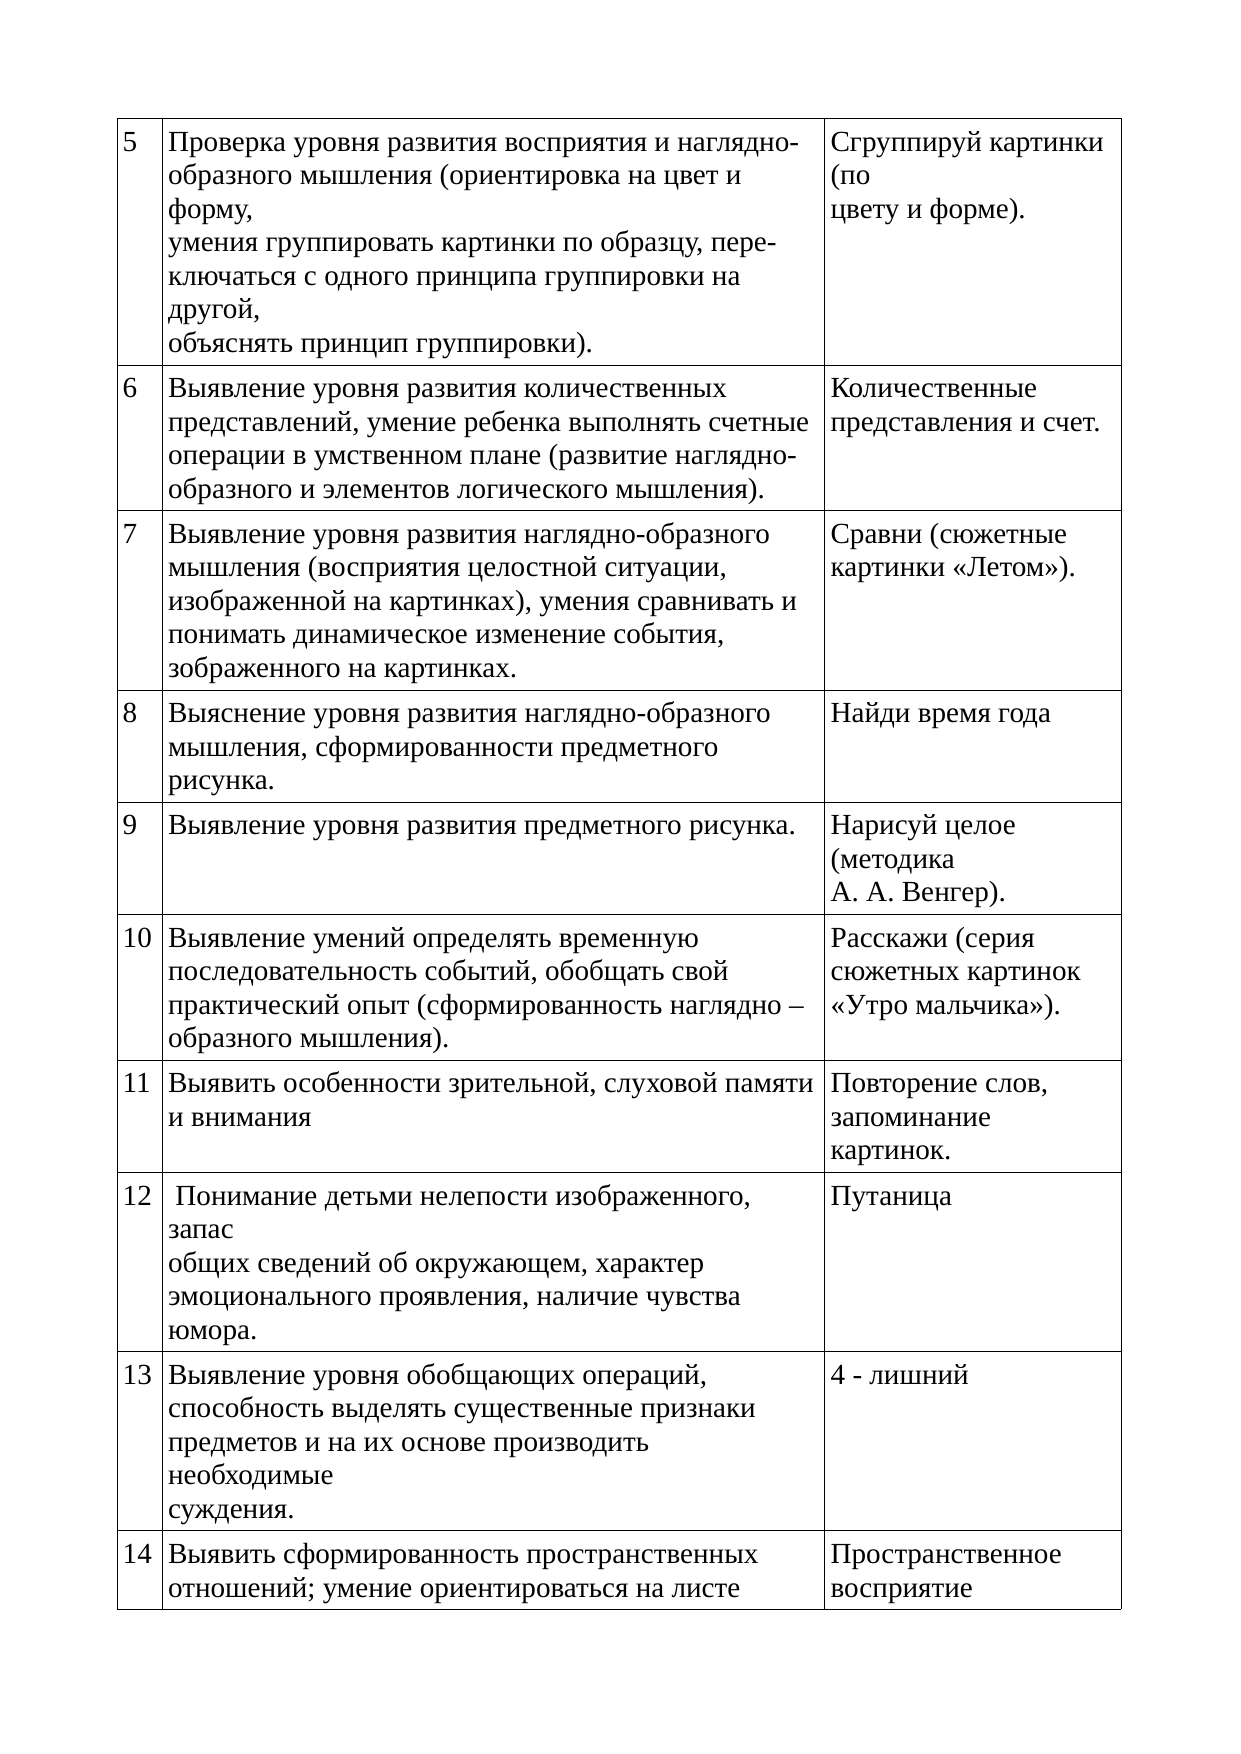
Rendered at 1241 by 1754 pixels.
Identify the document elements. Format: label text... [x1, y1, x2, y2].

table_cell Количественные представления и счет. [825, 366, 1121, 510]
table_cell Выявление уровня развития наглядно-образного мышления (восприятия целостной ситуации, изображенной на картинках), умения сравнивать и понимать динамическое изменение события, зображенного на картинках. [163, 511, 824, 689]
table_cell 13 [118, 1352, 162, 1530]
table_cell Найди время года [825, 691, 1121, 802]
table_cell 12 [118, 1173, 162, 1351]
table_cell Выяснение уровня развития наглядно-образного мышления, сформированности предметного рисунка. [163, 691, 824, 802]
table_cell Выявить особенности зрительной, слуховой памяти и внимания [163, 1061, 824, 1172]
table_cell Сравни (сюжетные картинки «Летом»). [825, 511, 1121, 689]
table_cell 8 [118, 691, 162, 802]
table_cell 5 [118, 119, 162, 364]
table_cell 10 [118, 915, 162, 1059]
table_cell Понимание детьми нелепости изображенного, запас общих сведений об окружающем, характер эмоционального проявления, наличие чувства юмора. [163, 1173, 824, 1351]
table_cell 7 [118, 511, 162, 689]
table_cell Пространственное восприятие [825, 1531, 1121, 1609]
table_cell 14 [118, 1531, 162, 1609]
table_cell Расскажи (серия сюжетных картинок «Утро мальчика»). [825, 915, 1121, 1059]
table_cell 11 [118, 1061, 162, 1172]
table_cell Выявить сформированность пространственных отношений; умение ориентироваться на листе [163, 1531, 824, 1609]
table_cell 4 - лишний [825, 1352, 1121, 1530]
table_cell Нарисуй целое (методика А. А. Венгер). [825, 803, 1121, 914]
table_cell Выявление уровня развития количественных представлений, умение ребенка выполнять счетные операции в умственном плане (развитие наглядно- образного и элементов логического мышления). [163, 366, 824, 510]
table_cell 9 [118, 803, 162, 914]
table_cell Сгруппируй картинки (по цвету и форме). [825, 119, 1121, 364]
table_cell Выявление уровня развития предметного рисунка. [163, 803, 824, 914]
table_cell 6 [118, 366, 162, 510]
table_cell Проверка уровня развития восприятия и наглядно- образного мышления (ориентировка на цвет и форму, умения группировать картинки по образцу, пере- ключаться с одного принципа группировки на другой, объяснять принцип группировки). [163, 119, 824, 364]
table_cell Путаница [825, 1173, 1121, 1351]
table_cell Выявление уровня обобщающих операций, способность выделять существенные признаки предметов и на их основе производить необходимые суждения. [163, 1352, 824, 1530]
table_cell Повторение слов, запоминание картинок. [825, 1061, 1121, 1172]
table_cell Выявление умений определять временную последовательность событий, обобщать свой практический опыт (сформированность наглядно –образного мышления). [163, 915, 824, 1059]
